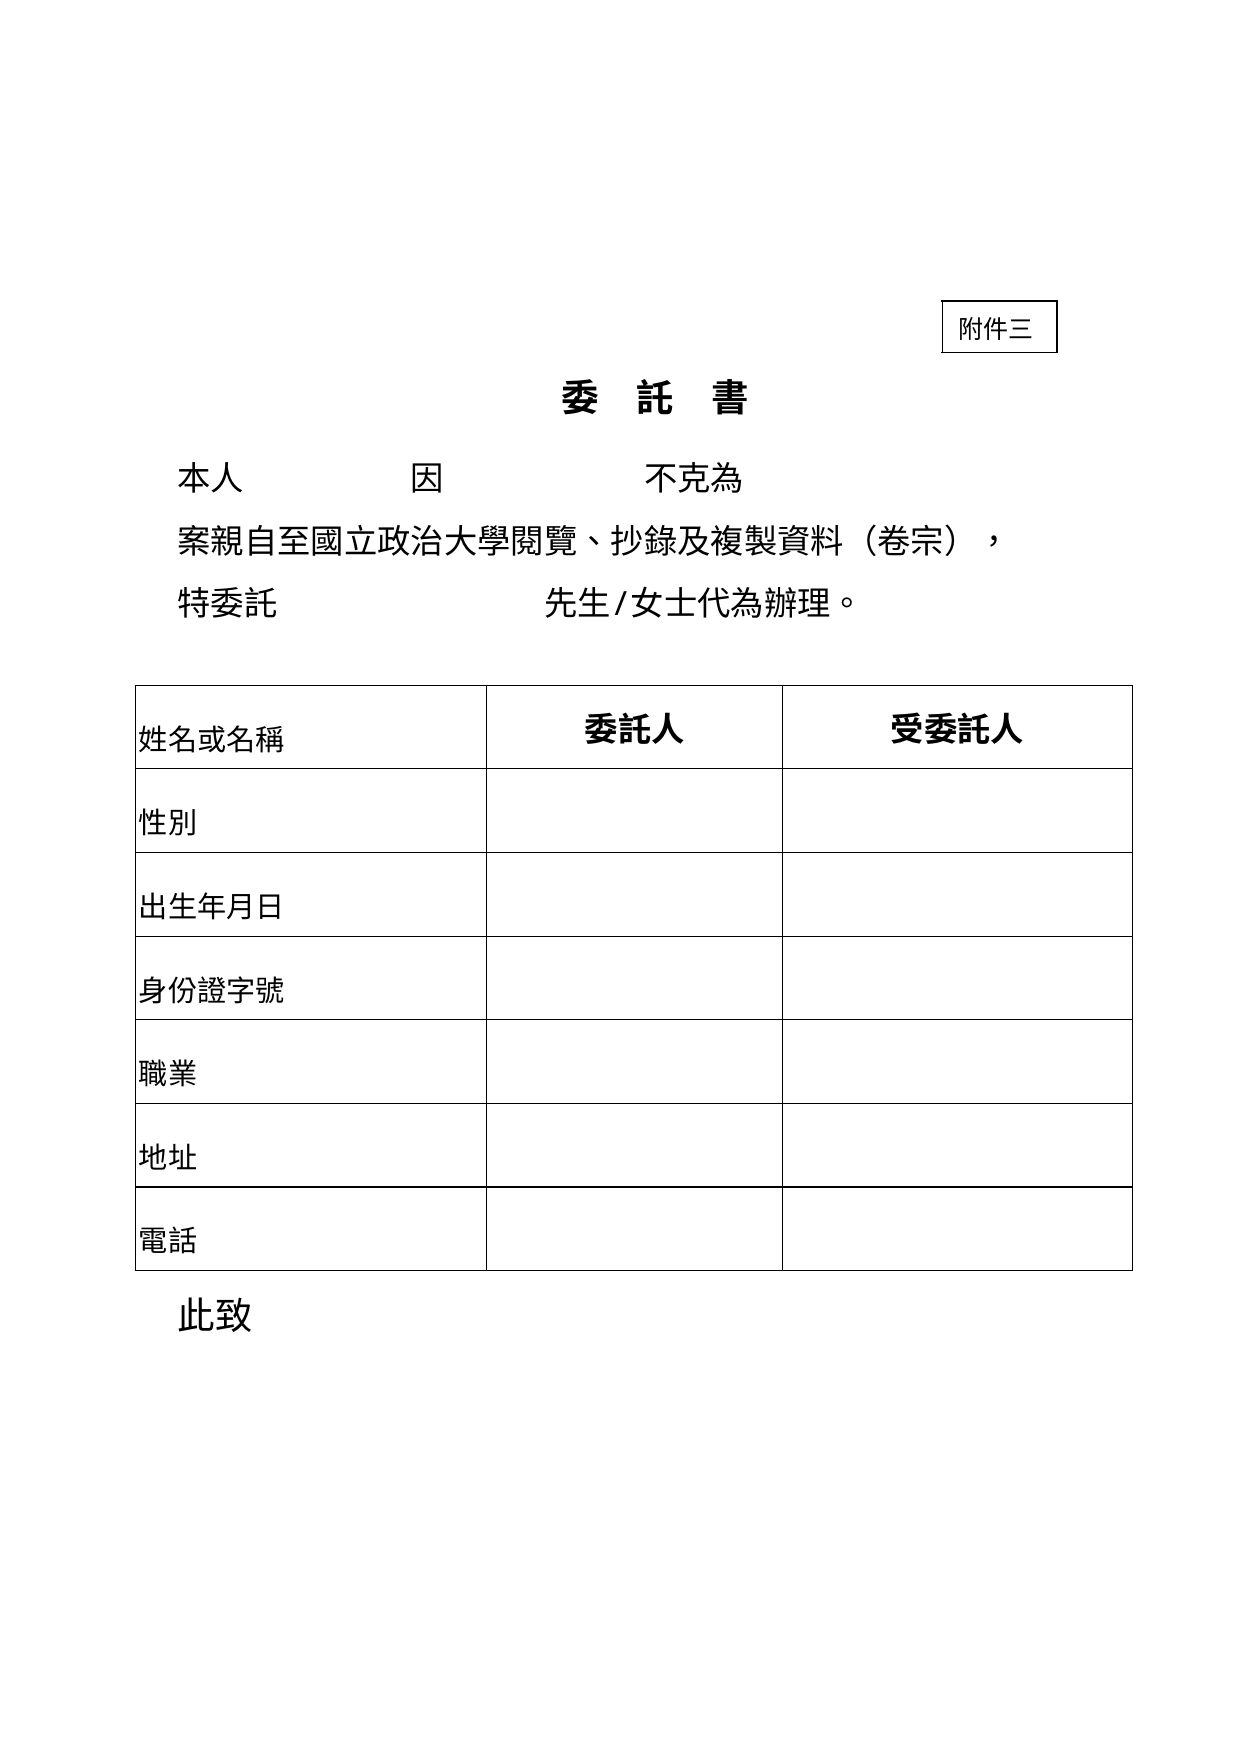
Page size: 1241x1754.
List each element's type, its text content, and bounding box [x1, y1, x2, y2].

table_cell [487, 1020, 782, 1103]
table_cell 身份證字號 [136, 937, 486, 1019]
table_cell 性別 [136, 769, 486, 852]
table_cell 出生年月日 [136, 853, 486, 936]
table_cell [487, 853, 782, 936]
table_cell [783, 1020, 1132, 1103]
text 附件三 [958, 309, 1041, 344]
table_cell 電話 [136, 1188, 486, 1270]
text 特委託 先生/女士代為辦理。， [177, 559, 1063, 622]
table_cell [487, 769, 782, 852]
table_header 委託人 [487, 686, 782, 768]
table_header 姓名或名稱 [136, 686, 486, 768]
text 此致 [177, 1271, 1063, 1334]
table_cell [487, 1104, 782, 1186]
table_cell [487, 937, 782, 1019]
text [943, 302, 1056, 352]
table_cell [783, 1188, 1132, 1270]
text 委 託 書 [177, 353, 1135, 416]
table_cell 職業 [136, 1020, 486, 1103]
table_cell [783, 853, 1132, 936]
table_cell [783, 769, 1132, 852]
table_cell [783, 937, 1132, 1019]
table_cell [783, 1104, 1132, 1186]
table_cell [487, 1188, 782, 1270]
text 案親自至國立政治大學閱覽、抄錄及複製資料（卷宗）， [177, 497, 1063, 559]
table_header 受委託人 [783, 686, 1132, 768]
text 本人 因 不克為 [177, 434, 1063, 497]
table_cell 地址 [136, 1104, 486, 1186]
